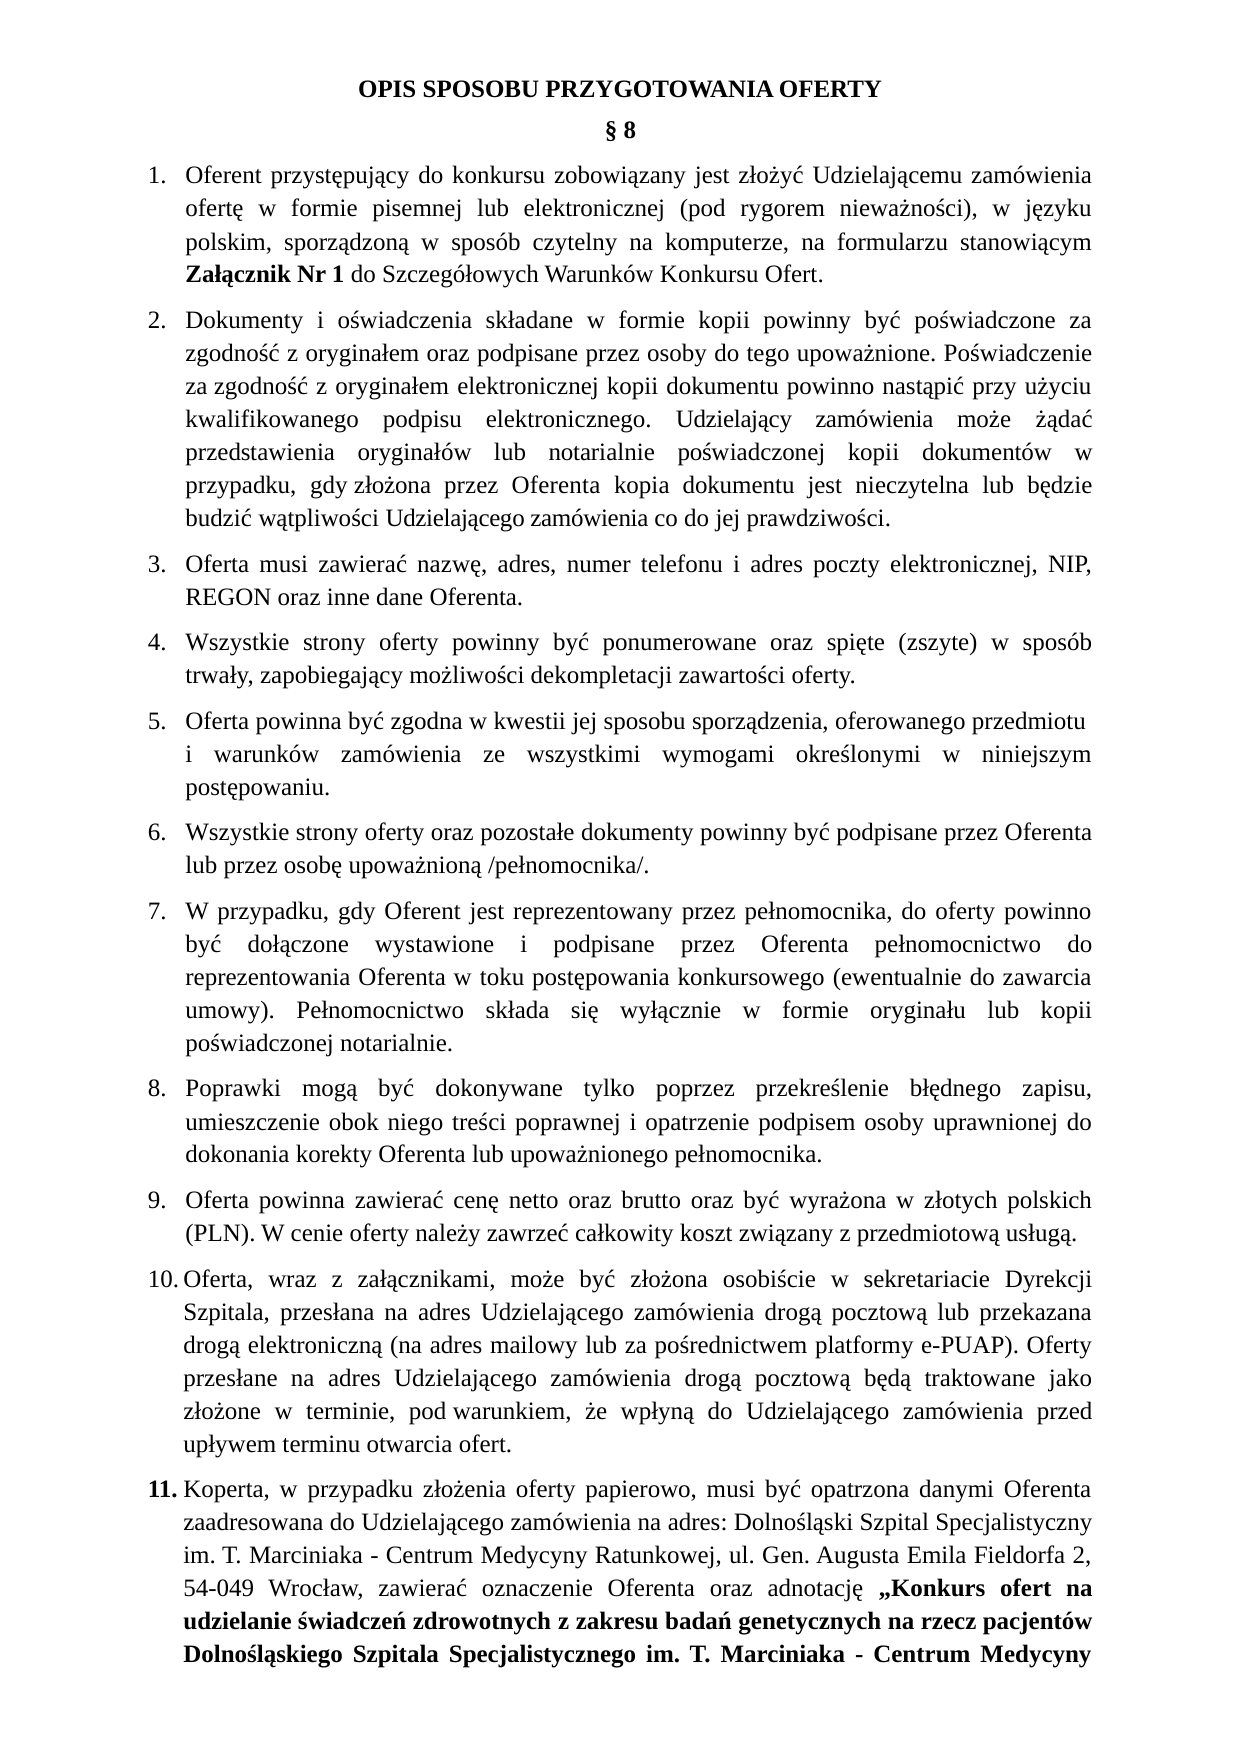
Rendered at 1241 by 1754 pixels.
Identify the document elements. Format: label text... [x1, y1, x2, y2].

list Koperta, w przypadku złożenia oferty papierowo, musi być opatrzona danymi Oferenta zaadresowana do Udzielającego zamówienia na adres: Dolnośląski Szpital Specjalistyczny im. T. Marciniaka - Centrum Medycyny Ratunkowej, ul. Gen. Augusta Emila Fieldorfa 2, 54-049 Wrocław, zawierać oznaczenie Oferenta oraz adnotację „Konkurs ofert na udzielanie świadczeń zdrowotnych z zakresu badań genetycznych na rzecz pacjentów Dolnośląskiego Szpitala Specjalistycznego im. T. Marciniaka - Centrum Medycyny [148, 1474, 1093, 1668]
list Wszystkie strony oferty oraz pozostałe dokumenty powinny być podpisane przez Oferenta lub przez osobę upoważnioną /pełnomocnika/. [148, 817, 1093, 879]
list Oferta powinna zawierać cenę netto oraz brutto oraz być wyrażona w złotych polskich (PLN). W cenie oferty należy zawrzeć całkowity koszt związany z przedmiotową usługą. [148, 1185, 1093, 1247]
list Oferent przystępujący do konkursu zobowiązany jest złożyć Udzielającemu zamówienia ofertę w formie pisemnej lub elektronicznej (pod rygorem nieważności), w języku polskim, sporządzoną w sposób czytelny na komputerze, na formularzu stanowiącym Załącznik Nr 1 do Szczegółowych Warunków Konkursu Ofert. [148, 161, 1093, 288]
text § 8 [148, 115, 1093, 144]
list Poprawki mogą być dokonywane tylko poprzez przekreślenie błędnego zapisu, umieszczenie obok niego treści poprawnej i opatrzenie podpisem osoby uprawnionej do dokonania korekty Oferenta lub upoważnionego pełnomocnika. [148, 1073, 1093, 1168]
list Oferta powinna być zgodna w kwestii jej sposobu sporządzenia, oferowanego przedmiotu i warunków zamówienia ze wszystkimi wymogami określonymi w niniejszym postępowaniu. [148, 706, 1093, 801]
text OPIS SPOSOBU PRZYGOTOWANIA OFERTY [148, 74, 1093, 102]
list Oferta, wraz z załącznikami, może być złożona osobiście w sekretariacie Dyrekcji Szpitala, przesłana na adres Udzielającego zamówienia drogą pocztową lub przekazana drogą elektroniczną (na adres mailowy lub za pośrednictwem platformy e-PUAP). Oferty przesłane na adres Udzielającego zamówienia drogą pocztową będą traktowane jako złożone w terminie, pod warunkiem, że wpłyną do Udzielającego zamówienia przed upływem terminu otwarcia ofert. [148, 1264, 1093, 1457]
list Oferta musi zawierać nazwę, adres, numer telefonu i adres poczty elektronicznej, NIP, REGON oraz inne dane Oferenta. [148, 549, 1093, 611]
list W przypadku, gdy Oferent jest reprezentowany przez pełnomocnika, do oferty powinno być dołączone wystawione i podpisane przez Oferenta pełnomocnictwo do reprezentowania Oferenta w toku postępowania konkursowego (ewentualnie do zawarcia umowy). Pełnomocnictwo składa się wyłącznie w formie oryginału lub kopii poświadczonej notarialnie. [148, 896, 1093, 1057]
list Dokumenty i oświadczenia składane w formie kopii powinny być poświadczone za zgodność z oryginałem oraz podpisane przez osoby do tego upoważnione. Poświadczenie za zgodność z oryginałem elektronicznej kopii dokumentu powinno nastąpić przy użyciu kwalifikowanego podpisu elektronicznego. Udzielający zamówienia może żądać przedstawienia oryginałów lub notarialnie poświadczonej kopii dokumentów w przypadku, gdy złożona przez Oferenta kopia dokumentu jest nieczytelna lub będzie budzić wątpliwości Udzielającego zamówienia co do jej prawdziwości. [148, 305, 1093, 532]
list Wszystkie strony oferty powinny być ponumerowane oraz spięte (zszyte) w sposób trwały, zapobiegający możliwości dekompletacji zawartości oferty. [148, 627, 1093, 689]
